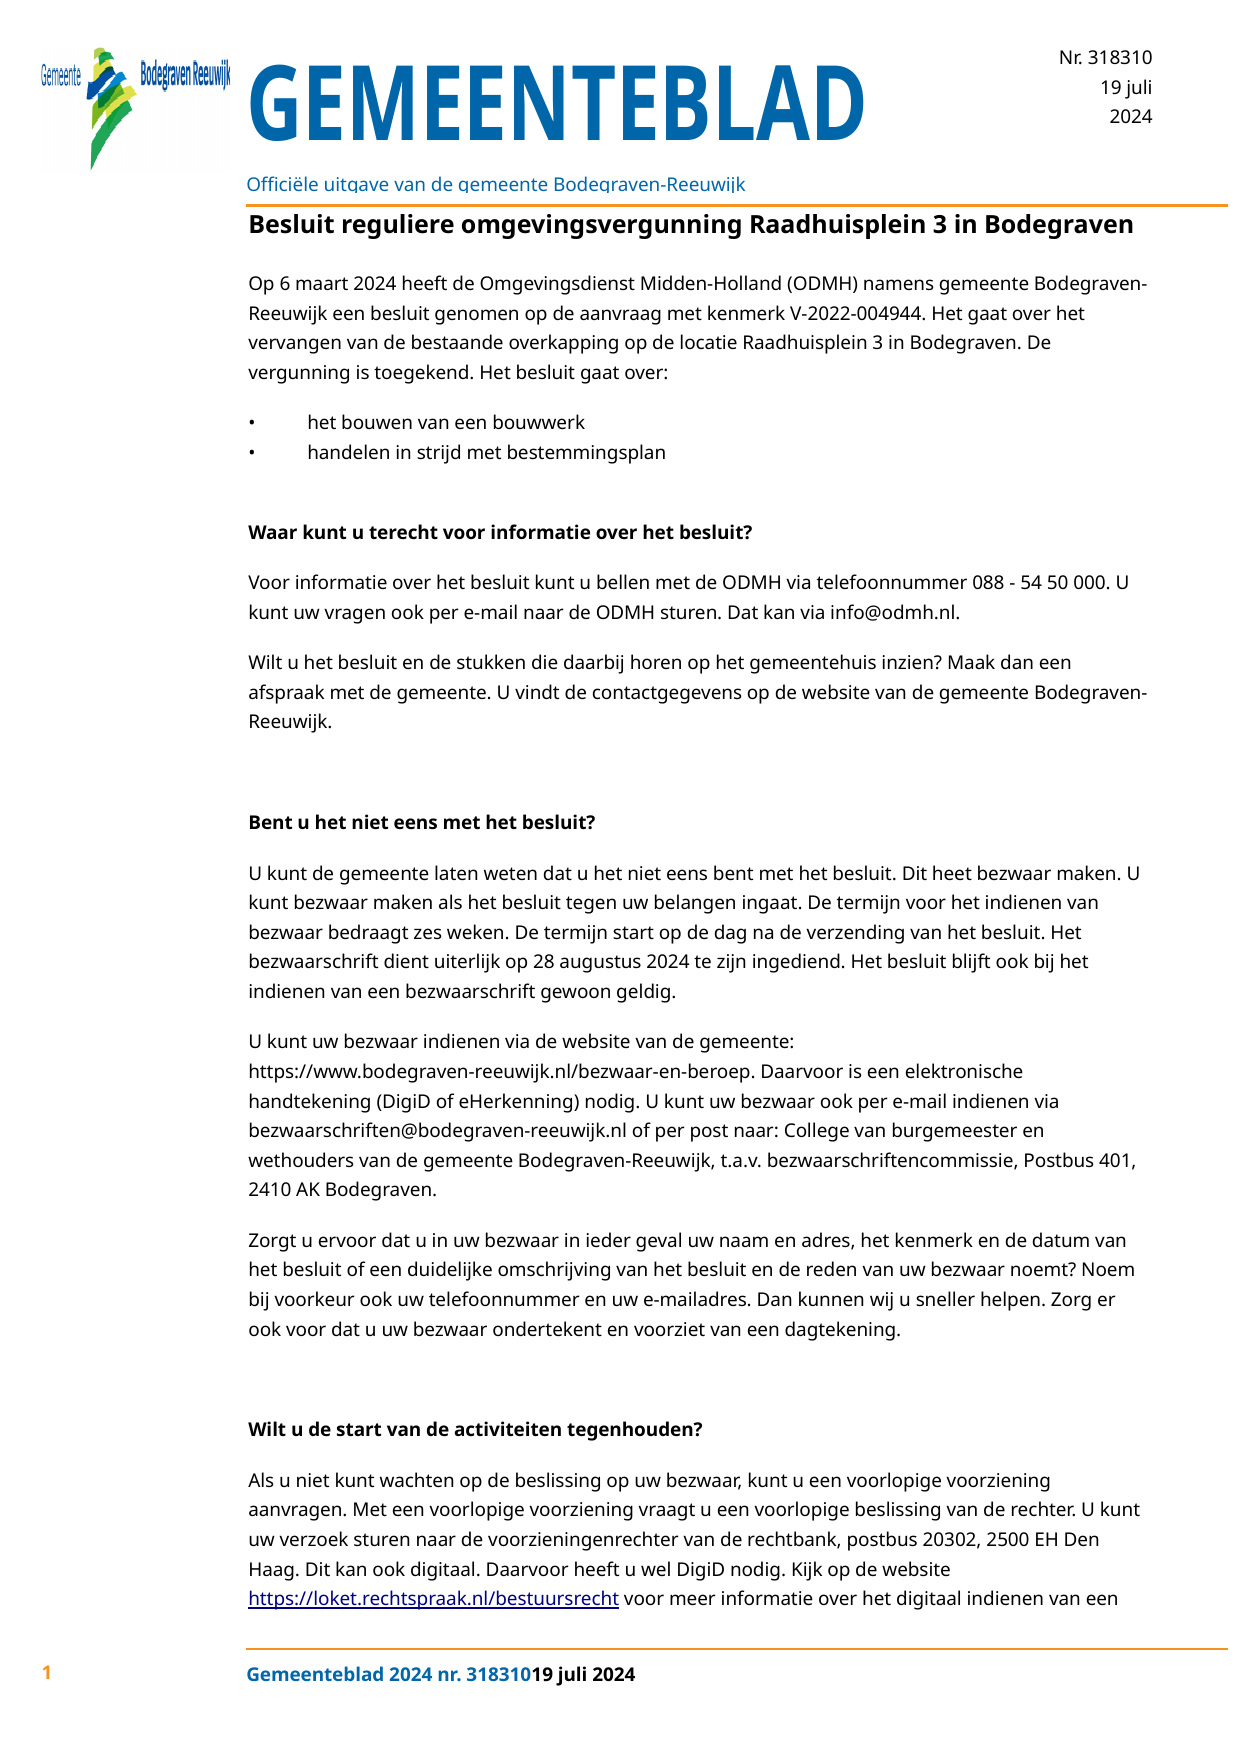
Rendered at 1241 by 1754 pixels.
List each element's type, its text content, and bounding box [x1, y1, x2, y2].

list het bouwen van een bouwwerk [248, 409, 1152, 435]
text Waar kunt u terecht voor informatie over het besluit? [248, 519, 1152, 545]
text Besluit reguliere omgevingsvergunning Raadhuisplein 3 in Bodegraven [248, 207, 1152, 241]
text Zorgt u ervoor dat u in uw bezwaar in ieder geval uw naam en adres, het kenmerk en de datum van het besluit of een duidelijke omschrijving van het besluit en de reden van uw bezwaar noemt? Noem bij voorkeur ook uw telefoonnummer en uw e-mailadres. Dan kunnen wij u sneller helpen. Zorg er ook voor dat u uw bezwaar ondertekent en voorziet van een dagtekening. [248, 1227, 1152, 1341]
text Voor informatie over het besluit kunt u bellen met de ODMH via telefoonnummer 088 - 54 50 000. U kunt uw vragen ook per e-mail naar de ODMH sturen. Dat kan via info@odmh.nl. [248, 569, 1152, 625]
text U kunt de gemeente laten weten dat u het niet eens bent met het besluit. Dit heet bezwaar maken. U kunt bezwaar maken als het besluit tegen uw belangen ingaat. De termijn voor het indienen van bezwaar bedraagt zes weken. De termijn start op de dag na de verzending van het besluit. Het bezwaarschrift dient uiterlijk op 28 augustus 2024 te zijn ingediend. Het besluit blijft ook bij het indienen van een bezwaarschrift gewoon geldig. [248, 860, 1152, 1004]
text Op 6 maart 2024 heeft de Omgevingsdienst Midden-Holland (ODMH) namens gemeente Bodegraven-Reeuwijk een besluit genomen op de aanvraag met kenmerk V-2022-004944. Het gaat over het vervangen van de bestaande overkapping op de locatie Raadhuisplein 3 in Bodegraven. De vergunning is toegekend. Het besluit gaat over: [248, 270, 1152, 385]
text Bent u het niet eens met het besluit? [248, 809, 1152, 835]
list handelen in strijd met bestemmingsplan [248, 439, 1152, 465]
text Wilt u het besluit en de stukken die daarbij horen op het gemeentehuis inzien? Maak dan een afspraak met de gemeente. U vindt de contactgegevens op de website van de gemeente Bodegraven-Reeuwijk. [248, 649, 1152, 734]
text U kunt uw bezwaar indienen via de website van de gemeente: https://www.bodegraven-reeuwijk.nl/bezwaar-en-beroep. Daarvoor is een elektronische handtekening (DigiD of eHerkenning) nodig. U kunt uw bezwaar ook per e-mail indienen via bezwaarschriften@bodegraven-reeuwijk.nl of per post naar: College van burgemeester en wethouders van de gemeente Bodegraven-Reeuwijk, t.a.v. bezwaarschriftencommissie, Postbus 401, 2410 AK Bodegraven. [248, 1029, 1152, 1202]
picture [41, 47, 231, 172]
text Als u niet kunt wachten op de beslissing op uw bezwaar, kunt u een voorlopige voorziening aanvragen. Met een voorlopige voorziening vraagt u een voorlopige beslissing van de rechter. U kunt uw verzoek sturen naar de voorzieningenrechter van de rechtbank, postbus 20302, 2500 EH Den Haag. Dit kan ook digitaal. Daarvoor heeft u wel DigiD nodig. Kijk op de website https://loket.rechtspraak.nl/bestuursrecht voor meer informatie over het digitaal indienen van een [248, 1467, 1152, 1611]
text Wilt u de start van de activiteiten tegenhouden? [248, 1417, 1152, 1442]
